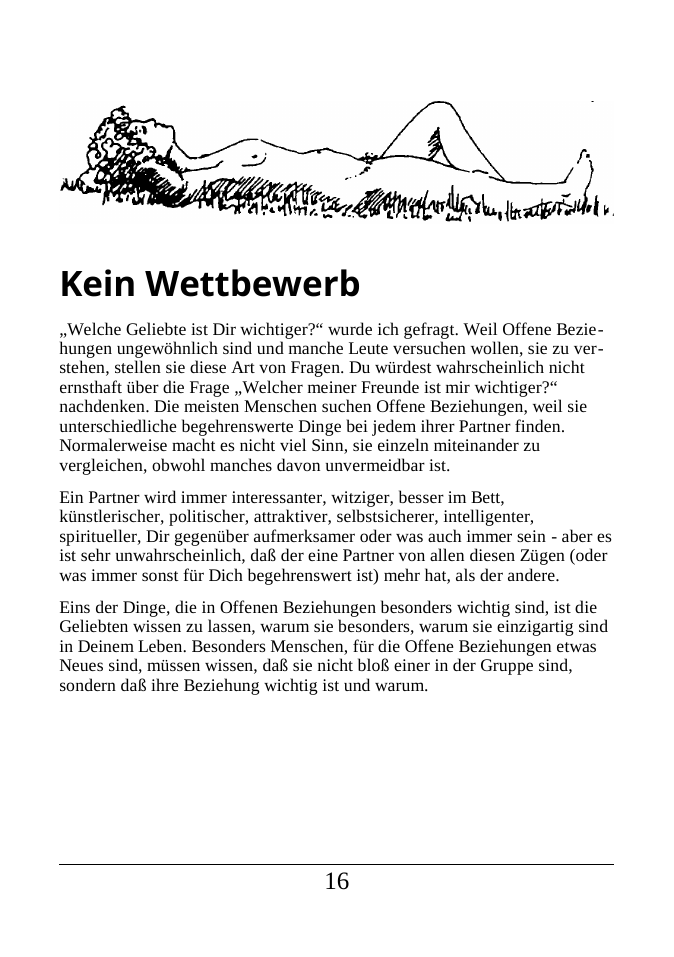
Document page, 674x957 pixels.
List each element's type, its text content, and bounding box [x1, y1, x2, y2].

text Eins der Dinge, die in Offenen Beziehungen besonders wichtig sind, ist die Geliebten wissen zu lassen, warum sie besonders, warum sie einzigartig sind in Deinem Leben. Besonders Menschen, für die Offene Beziehungen etwas Neues sind, müssen wissen, daß sie nicht bloß einer in der Gruppe sind, sondern daß ihre Beziehung wichtig ist und warum. [59, 598, 614, 695]
subtitle [59, 59, 614, 101]
text Ein Partner wird immer interessanter, witziger, besser im Bett, künstlerischer, politischer, attraktiver, selbstsicherer, intelligenter, spiritueller, Dir gegenüber aufmerksamer oder was auch immer sein - aber es ist sehr unwahrscheinlich, daß der eine Partner von allen diesen Zügen (oder was immer sonst für Dich begehrenswert ist) mehr hat, als der andere. [59, 488, 614, 585]
text „Welche Geliebte ist Dir wichtiger?“ wurde ich gefragt. Weil Offene Bezie­hungen ungewöhnlich sind und manche Leute versuchen wollen, sie zu ver­stehen, stellen sie diese Art von Fragen. Du würdest wahrscheinlich nicht ernsthaft über die Frage „Welcher meiner Freunde ist mir wichtiger?“ nachdenken. Die meisten Menschen suchen Offene Beziehungen, weil sie unterschiedliche begehrenswerte Dinge bei jedem ihrer Partner finden. Normalerweise macht es nicht viel Sinn, sie einzeln miteinander zu vergleichen, obwohl manches davon unvermeidbar ist. [59, 319, 614, 475]
subtitle Kein Wettbewerb [59, 224, 614, 307]
picture [59, 101, 615, 224]
